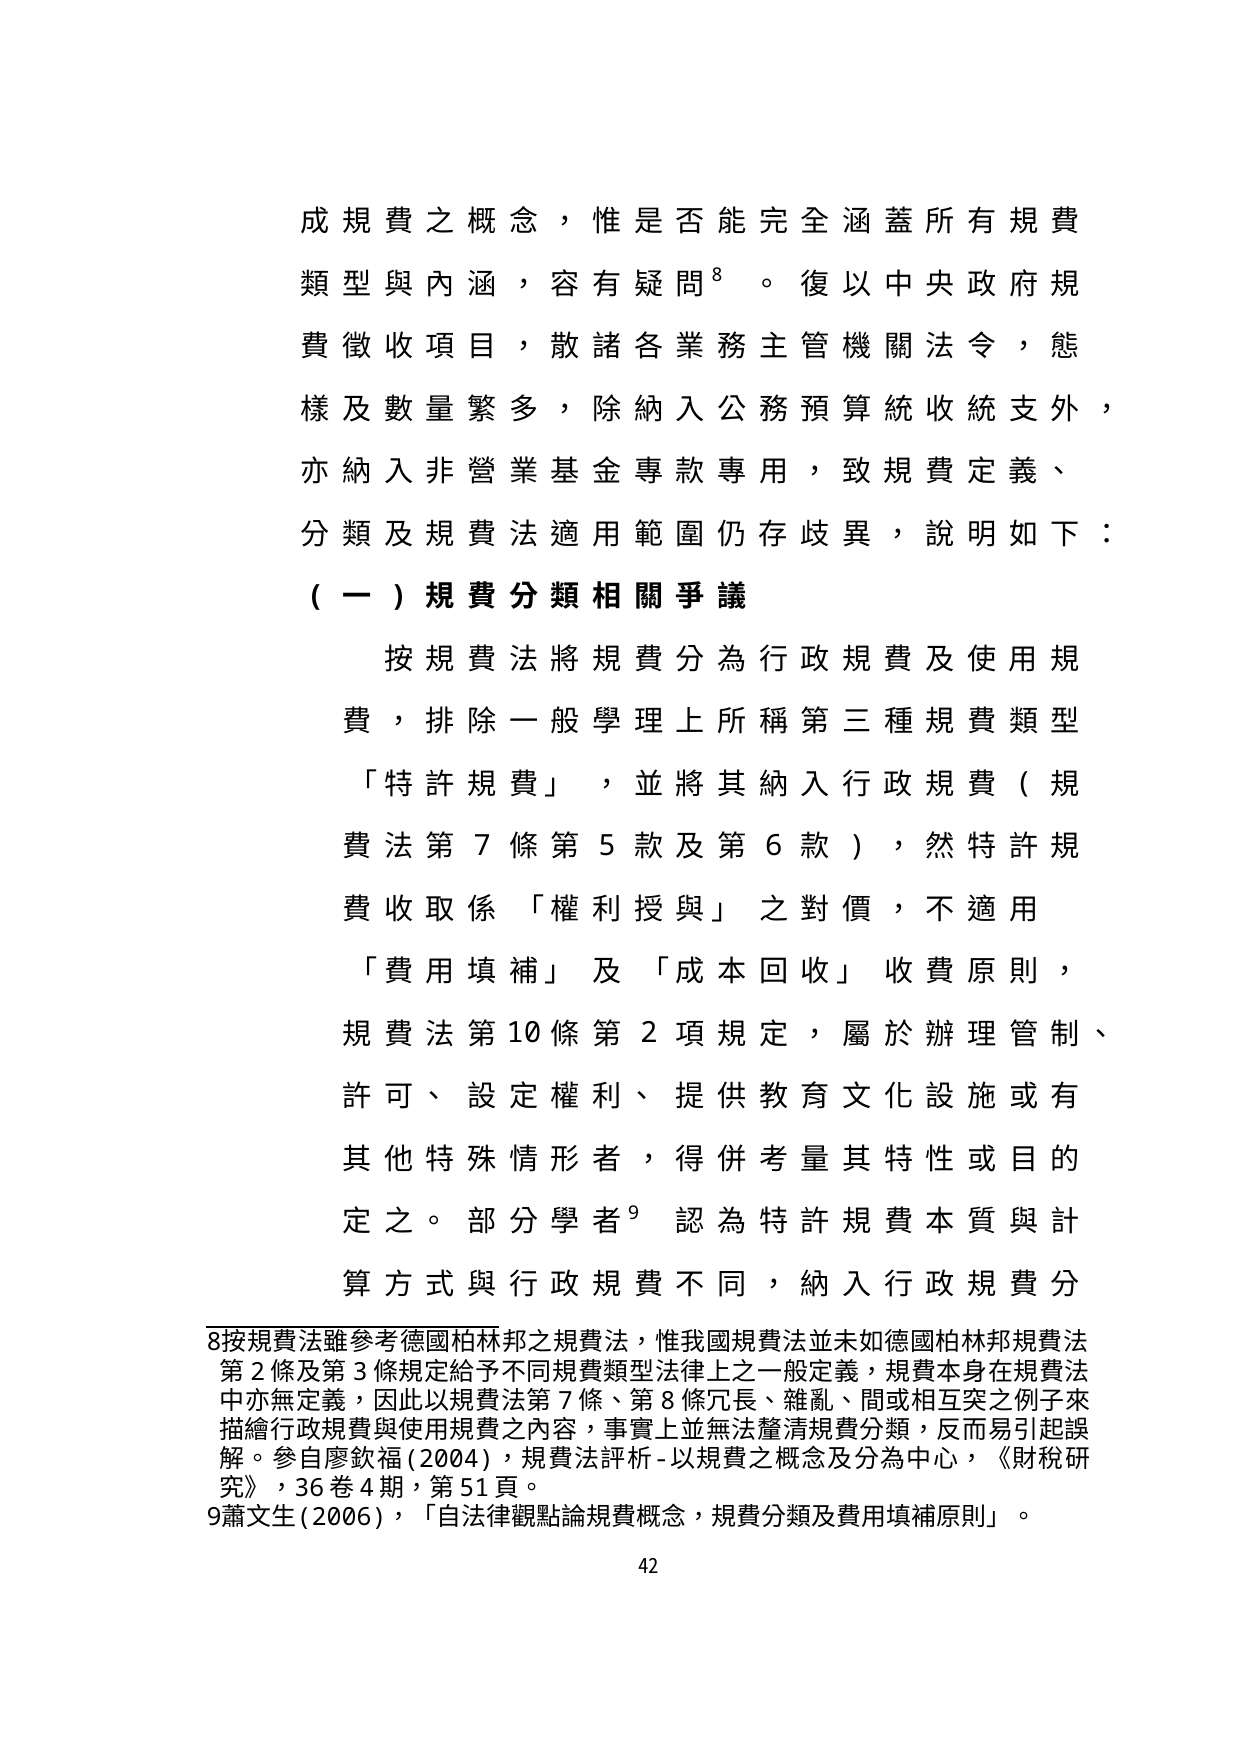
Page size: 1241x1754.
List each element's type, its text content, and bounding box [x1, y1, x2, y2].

text (一)規費分類相關爭議 [270, 552, 1086, 615]
text 蕭文生(2006)，「自法律觀點論規費概念，規費分類及費用填補原則」。 [206, 1502, 1091, 1532]
text 按規費法雖參考德國柏林邦之規費法，惟我國規費法並未如德國柏林邦規費法第2條及第3條規定給予不同規費類型法律上之一般定義，規費本身在規費法中亦無定義，因此以規費法第7條、第8條冗長、雜亂、間或相互突之例子來描繪行政規費與使用規費之內容，事實上並無法釐清規費分類，反而易引起誤解。參自廖欽福(2004)，規費法評析-以規費之概念及分為中心，《財稅研究》，36卷4期，第51頁。 [206, 1327, 1091, 1502]
text 按規費法將規費分為行政規費及使用規費，排除一般學理上所稱第三種規費類型「特許規費」，並將其納入行政規費(規費法第7條第5款及第6款)，然特許規費收取係「權利授與」之對價，不適用「費用填補」及「成本回收」收費原則，規費法第10條第2項規定，屬於辦理管制、許可、設定權利、提供教育文化設施或有其他特殊情形者，得併考量其特性或目的定之。部分學者認為特許規費本質與計算方式與行政規費不同，納入行政規費分類並非適當。 [299, 615, 1086, 1302]
text 按規費法並未對規費予以明確定義，乃將規費分類後，一一列出其樣態，藉此反推形成規費之概念，惟是否能完全涵蓋所有規費類型與內涵，容有疑問。復以中央政府規費徵收項目，散諸各業務主管機關法令，態樣及數量繁多，除納入公務預算統收統支外，亦納入非營業基金專款專用，致規費定義、分類及規費法適用範圍仍存歧異，說明如下： [270, 177, 1116, 552]
